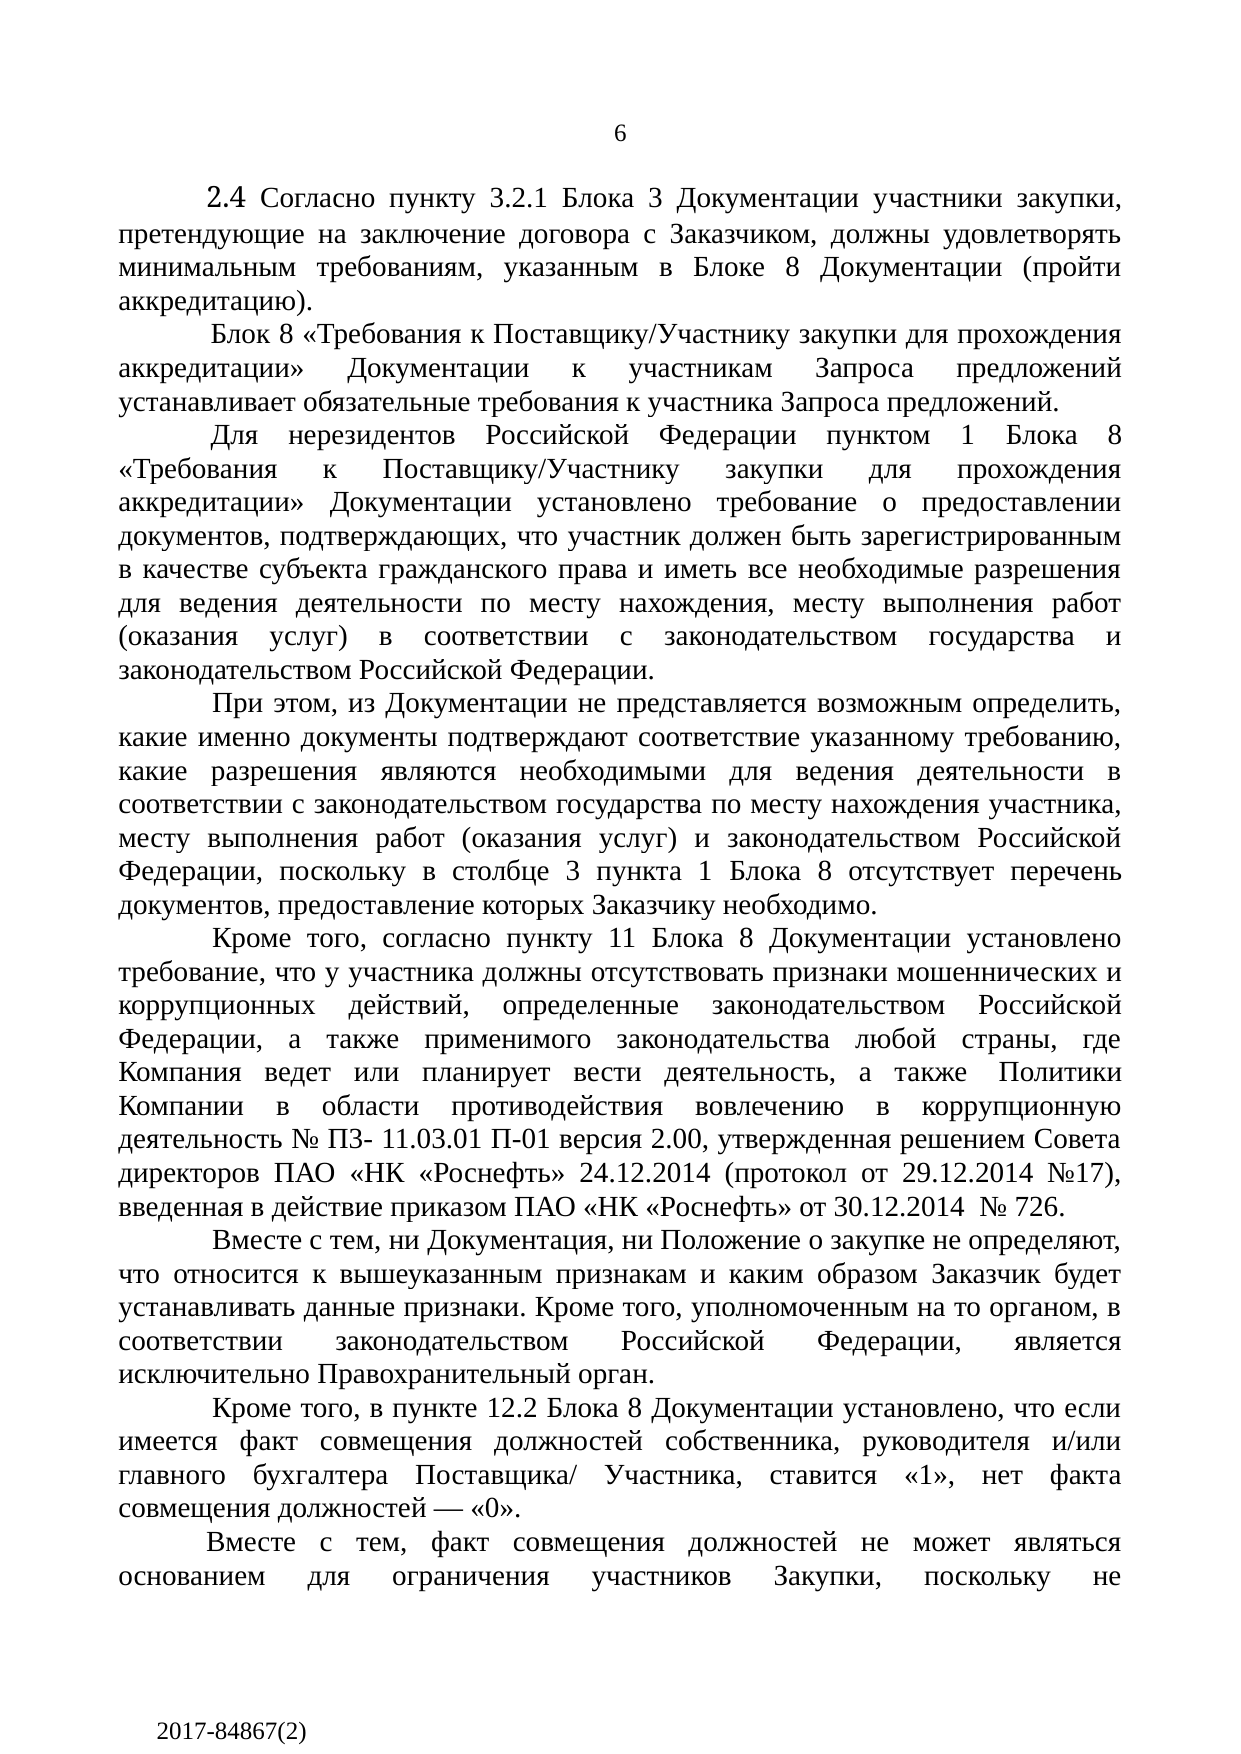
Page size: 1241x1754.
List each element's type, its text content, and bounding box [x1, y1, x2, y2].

text Вместе с тем, факт совмещения должностей не может являться основанием для ограничения участников Закупки, поскольку не [118, 1524, 1122, 1591]
text Вместе с тем, ни Документация, ни Положение о закупке не определяют, что относится к вышеуказанным признакам и каким образом Заказчик будет устанавливать данные признаки. Кроме того, уполномоченным на то органом, в соответствии законодательством Российской Федерации, является исключительно Правохранительный орган. [118, 1222, 1122, 1390]
text При этом, из Документации не представляется возможным определить, какие именно документы подтверждают соответствие указанному требованию, какие разрешения являются необходимыми для ведения деятельности в соответствии с законодательством государства по месту нахождения участника, месту выполнения работ (оказания услуг) и законодательством Российской Федерации, поскольку в столбце 3 пункта 1 Блока 8 отсутствует перечень документов, предоставление которых Заказчику необходимо. [118, 686, 1122, 920]
text Для нерезидентов Российской Федерации пунктом 1 Блока 8 «Требования к Поставщику/Участнику закупки для прохождения аккредитации» Документации установлено требование о предоставлении документов, подтверждающих, что участник должен быть зарегистрированным в качестве субъекта гражданского права и иметь все необходимые разрешения для ведения деятельности по месту нахождения, месту выполнения работ (оказания услуг) в соответствии с законодательством государства и законодательством Российской Федерации. [118, 417, 1122, 686]
text Кроме того, согласно пункту 11 Блока 8 Документации установлено требование, что у участника должны отсутствовать признаки мошеннических и коррупционных действий, определенные законодательством Российской Федерации, а также применимого законодательства любой страны, где Компания ведет или планирует вести деятельность, а также Политики Компании в области противодействия вовлечению в коррупционную деятельность № П3- 11.03.01 П-01 версия 2.00, утвержденная решением Совета директоров ПАО «НК «Роснефть» 24.12.2014 (протокол от 29.12.2014 №17), введенная в действие приказом ПАО «НК «Роснефть» от 30.12.2014 № 726. [118, 920, 1122, 1222]
text Кроме того, в пункте 12.2 Блока 8 Документации установлено, что если имеется факт совмещения должностей собственника, руководителя и/или главного бухгалтера Поставщика/ Участника, ставится «1», нет факта совмещения должностей — «0». [118, 1390, 1122, 1524]
text Блок 8 «Требования к Поставщику/Участнику закупки для прохождения аккредитации» Документации к участникам Запроса предложений устанавливает обязательные требования к участника Запроса предложений. [118, 317, 1122, 417]
text 2.4 Согласно пункту 3.2.1 Блока 3 Документации участники закупки, претендующие на заключение договора с Заказчиком, должны удовлетворять минимальным требованиям, указанным в Блоке 8 Документации (пройти аккредитацию). [118, 176, 1122, 317]
